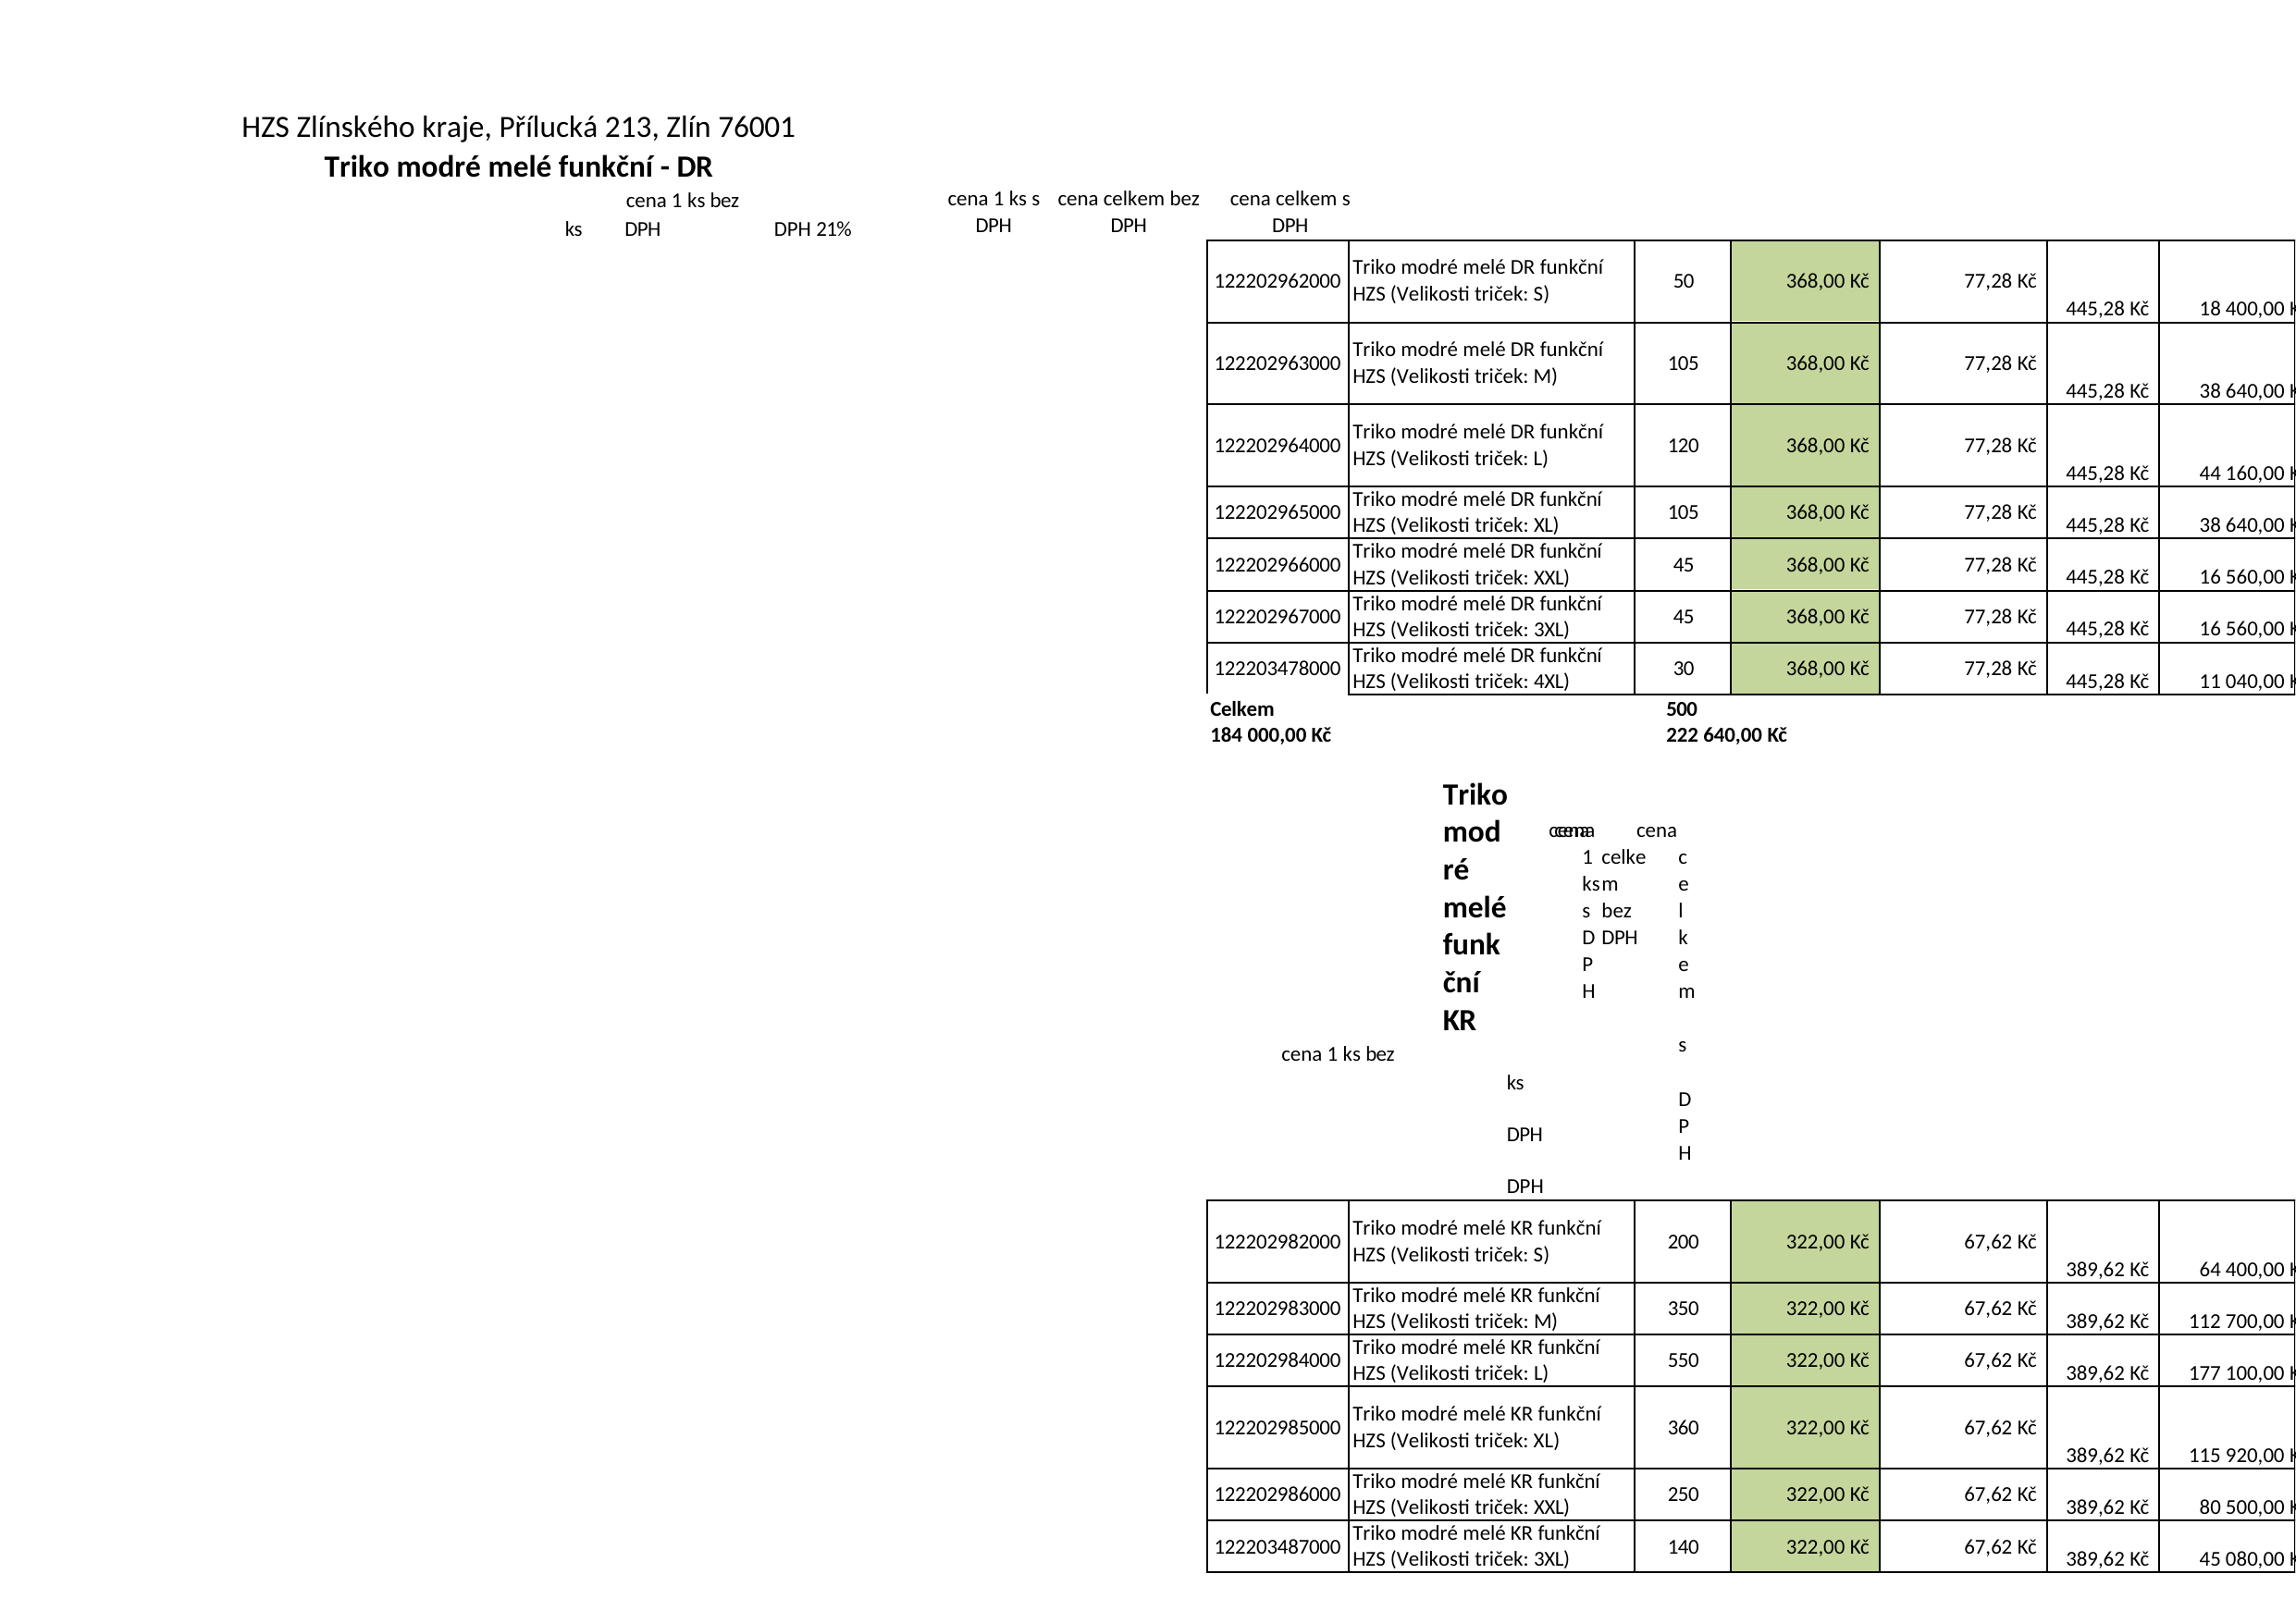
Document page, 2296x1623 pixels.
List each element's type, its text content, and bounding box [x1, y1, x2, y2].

table_cell 389,62 Kč [2048, 1469, 2158, 1519]
table_cell 322,00 Kč [1732, 1521, 1879, 1571]
table_header Triko modré melé KR funkční HZS (Velikosti triček: S) [1350, 1201, 1634, 1282]
table_header 77,28 Kč [1881, 241, 2046, 321]
table_cell 445,28 Kč [2048, 592, 2158, 642]
text cena 1 ks bez [95, 187, 739, 213]
table_cell 445,28 Kč [2048, 487, 2158, 537]
table_header 122202982000 [1208, 1201, 1348, 1282]
table_cell 67,62 Kč [1881, 1521, 2046, 1571]
table_cell 360 [1636, 1387, 1730, 1468]
table_cell 389,62 Kč [2048, 1335, 2158, 1385]
table_header 50 [1636, 241, 1730, 321]
table_cell 322,00 Kč [1732, 1469, 1879, 1519]
table_cell 45 080,00 Kč [2160, 1521, 2294, 1571]
table_header 322,00 Kč [1732, 1201, 1879, 1282]
table_cell 122202966000 [1208, 539, 1348, 589]
text cena 1 ks s DPH [1582, 837, 1586, 1003]
text cena celkem bez DPH [1601, 817, 1648, 950]
table_header 445,28 Kč [2048, 241, 2158, 321]
table_cell 140 [1636, 1521, 1730, 1571]
table_cell 322,00 Kč [1732, 1387, 1879, 1468]
table_cell Triko modré melé KR funkční HZS (Velikosti triček: M) [1350, 1284, 1634, 1334]
table_cell 122202983000 [1208, 1284, 1348, 1334]
table_cell 122203478000 [1208, 644, 1348, 694]
table_cell 250 [1636, 1469, 1730, 1519]
table_cell 122203487000 [1208, 1521, 1348, 1571]
table_cell 11 040,00 Kč [2160, 644, 2294, 694]
table_cell Triko modré melé DR funkční HZS (Velikosti triček: XL) [1350, 487, 1634, 537]
text ks DPH DPH 21% [1506, 1069, 1511, 1199]
text HZS Zlínského kraje, Přílucká 213, Zlín 76001 [184, 107, 853, 145]
table_cell 389,62 Kč [2048, 1284, 2158, 1334]
table_cell 105 [1636, 487, 1730, 537]
table_cell 550 [1636, 1335, 1730, 1385]
table_cell 120 [1636, 405, 1730, 486]
table_cell 445,28 Kč [2048, 644, 2158, 694]
table_header 122202962000 [1208, 241, 1348, 321]
table_cell 77,28 Kč [1881, 324, 2046, 403]
table_cell 177 100,00 Kč [2160, 1335, 2294, 1385]
table_header 67,62 Kč [1881, 1201, 2046, 1282]
table_cell 368,00 Kč [1732, 539, 1879, 589]
text ks DPH DPH 21% [565, 215, 853, 241]
table_cell 445,28 Kč [2048, 324, 2158, 403]
table_cell 368,00 Kč [1732, 644, 1879, 694]
table_cell 122202985000 [1208, 1387, 1348, 1468]
table_header 368,00 Kč [1732, 241, 1879, 321]
table_header 200 [1636, 1201, 1730, 1282]
table_header 18 400,00 Kč [2160, 241, 2294, 321]
text cena 1 ks bez [1204, 1040, 1395, 1066]
table_cell Triko modré melé KR funkční HZS (Velikosti triček: XXL) [1350, 1469, 1634, 1519]
table_cell 115 920,00 Kč [2160, 1387, 2294, 1468]
table_cell 445,28 Kč [2048, 405, 2158, 486]
table_cell 77,28 Kč [1881, 487, 2046, 537]
table_cell 389,62 Kč [2048, 1387, 2158, 1468]
table_cell 67,62 Kč [1881, 1284, 2046, 1334]
text Celkem 500 184 000,00 Kč 222 640,00 Kč [1210, 695, 1954, 747]
table_cell Triko modré melé KR funkční HZS (Velikosti triček: L) [1350, 1335, 1634, 1385]
table_cell Triko modré melé KR funkční HZS (Velikosti triček: XL) [1350, 1387, 1634, 1468]
table_cell 322,00 Kč [1732, 1284, 1879, 1334]
table_cell 105 [1636, 324, 1730, 403]
table_cell 122202965000 [1208, 487, 1348, 537]
table_cell 445,28 Kč [2048, 539, 2158, 589]
table_cell 38 640,00 Kč [2160, 487, 2294, 537]
table_cell Triko modré melé KR funkční HZS (Velikosti triček: 3XL) [1350, 1521, 1634, 1571]
table_cell Triko modré melé DR funkční HZS (Velikosti triček: 3XL) [1350, 592, 1634, 642]
text cena celkem s DPH [1229, 186, 1382, 239]
table_cell 112 700,00 Kč [2160, 1284, 2294, 1334]
table_cell Triko modré melé DR funkční HZS (Velikosti triček: XXL) [1350, 539, 1634, 589]
table_cell 368,00 Kč [1732, 405, 1879, 486]
table_cell 16 560,00 Kč [2160, 539, 2294, 589]
table_cell 77,28 Kč [1881, 644, 2046, 694]
table_cell 350 [1636, 1284, 1730, 1334]
table_cell 30 [1636, 644, 1730, 694]
table_cell 44 160,00 Kč [2160, 405, 2294, 486]
table_cell 122202984000 [1208, 1335, 1348, 1385]
table_cell 38 640,00 Kč [2160, 324, 2294, 403]
table_cell 122202967000 [1208, 592, 1348, 642]
table_cell 16 560,00 Kč [2160, 592, 2294, 642]
table_cell 67,62 Kč [1881, 1335, 2046, 1385]
table_cell 389,62 Kč [2048, 1521, 2158, 1571]
table_cell Triko modré melé DR funkční HZS (Velikosti triček: 4XL) [1350, 644, 1634, 694]
subtitle Triko modré melé funkční - DR [184, 147, 853, 184]
table_cell 368,00 Kč [1732, 592, 1879, 642]
table_cell 122202986000 [1208, 1469, 1348, 1519]
table_cell 67,62 Kč [1881, 1387, 2046, 1468]
table_cell 77,28 Kč [1881, 539, 2046, 589]
table_cell 322,00 Kč [1732, 1335, 1879, 1385]
table_cell 77,28 Kč [1881, 592, 2046, 642]
table_cell 122202963000 [1208, 324, 1348, 403]
table_cell 122202964000 [1208, 405, 1348, 486]
table_header 64 400,00 Kč [2160, 1201, 2294, 1282]
table_cell 45 [1636, 539, 1730, 589]
text cena celkem bez DPH [1057, 186, 1201, 239]
table_header 389,62 Kč [2048, 1201, 2158, 1282]
table_cell 80 500,00 Kč [2160, 1469, 2294, 1519]
table_cell 67,62 Kč [1881, 1469, 2046, 1519]
table_cell 45 [1636, 592, 1730, 642]
table_cell Triko modré melé DR funkční HZS (Velikosti triček: M) [1350, 324, 1634, 403]
table_cell Triko modré melé DR funkční HZS (Velikosti triček: L) [1350, 405, 1634, 486]
table_cell 368,00 Kč [1732, 324, 1879, 403]
table_cell 368,00 Kč [1732, 487, 1879, 537]
table_header Triko modré melé DR funkční HZS (Velikosti triček: S) [1350, 241, 1634, 321]
text cena 1 ks s DPH [947, 186, 1040, 239]
table_cell 77,28 Kč [1881, 405, 2046, 486]
subtitle Triko modré melé funkční KR [1442, 774, 1509, 1039]
